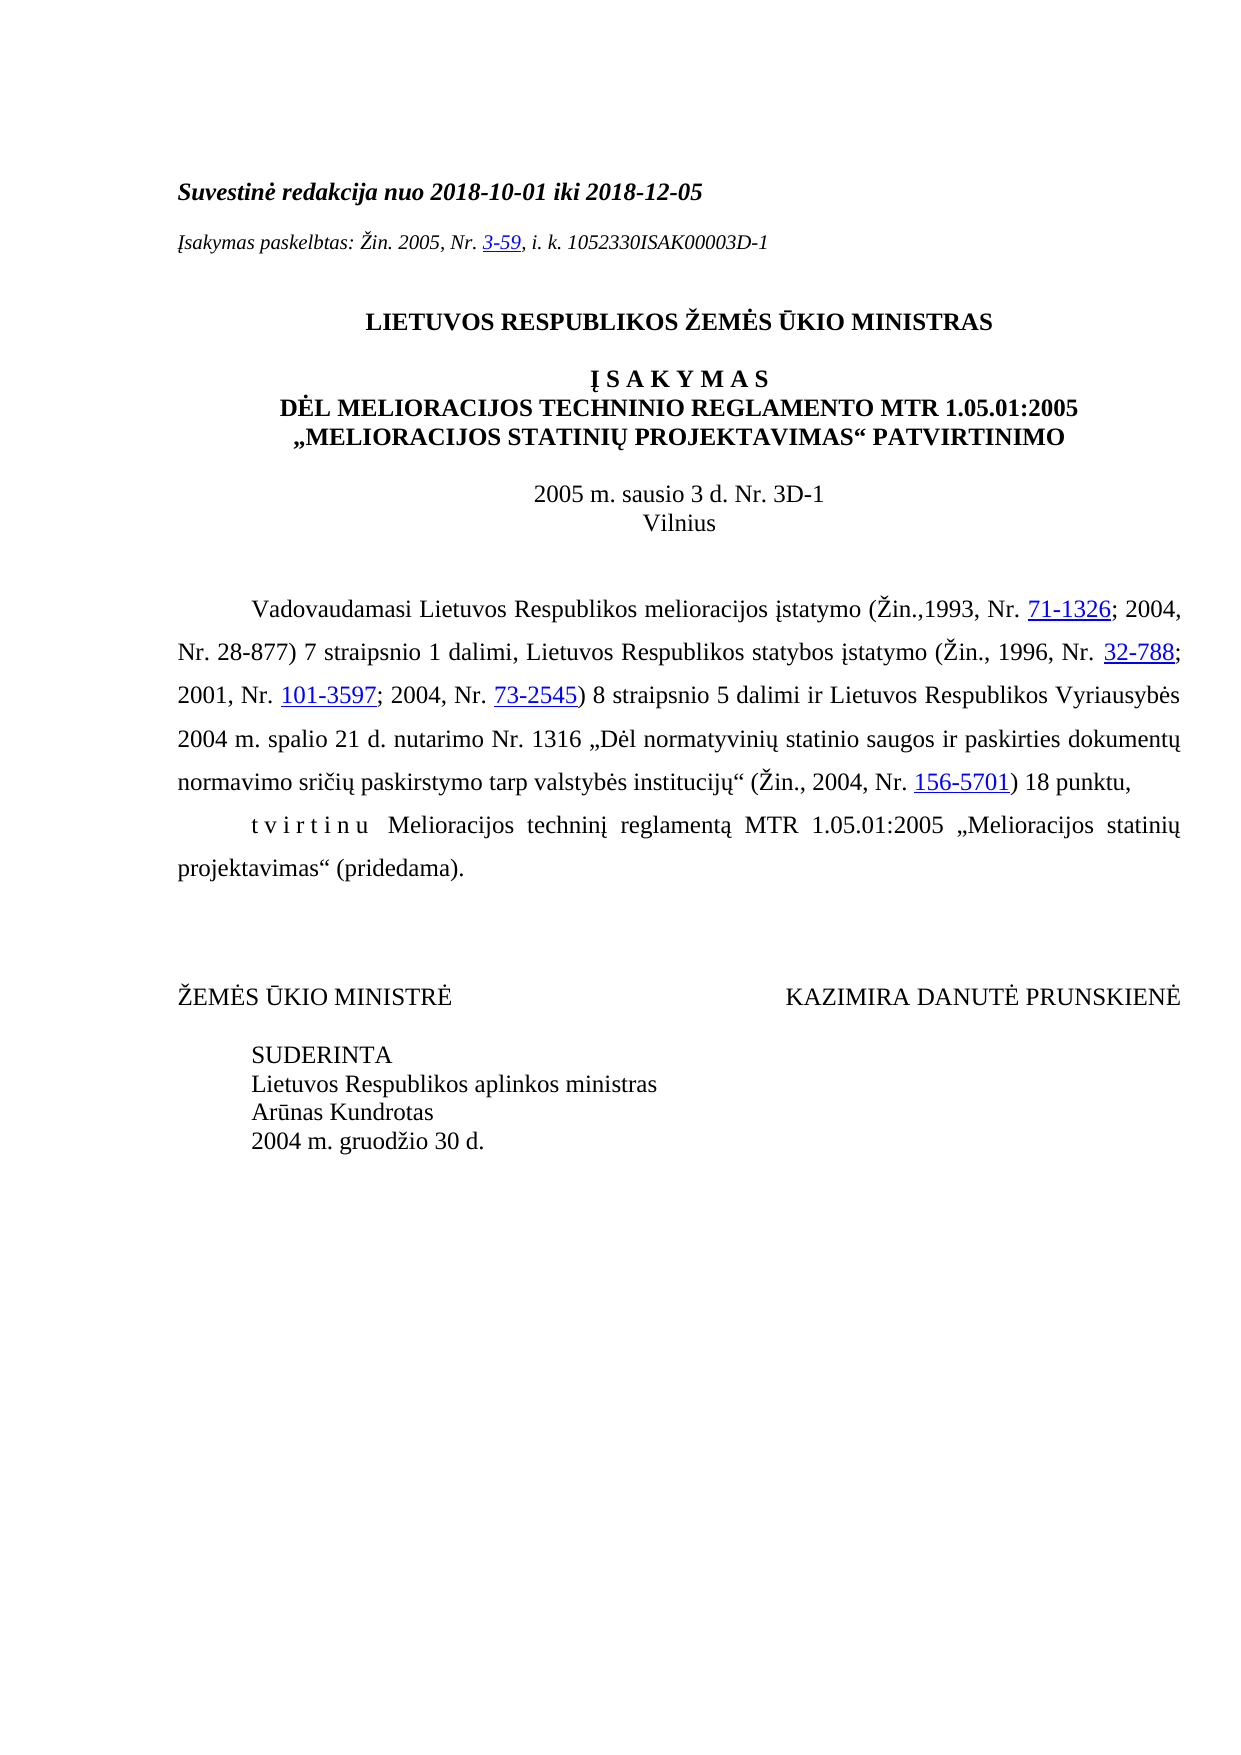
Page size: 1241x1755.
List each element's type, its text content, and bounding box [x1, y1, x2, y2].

text Į S A K Y M A S [177, 364, 1181, 393]
text Arūnas Kundrotas [177, 1097, 1181, 1126]
text 2005 m. sausio 3 d. Nr. 3D-1 [177, 479, 1181, 508]
text 2004 m. gruodžio 30 d. [177, 1126, 1181, 1155]
text DĖL MELIORACIJOS TECHNINIO REGLAMENTO MTR 1.05.01:2005 „MELIORACIJOS STATINIŲ PROJEKTAVIMAS“ PATVIRTINIMO [177, 393, 1181, 451]
text Suvestinė redakcija nuo 2018-10-01 iki 2018-12-05 [177, 177, 1181, 206]
text Lietuvos Respublikos aplinkos ministras [177, 1069, 1181, 1097]
text LIETUVOS RESPUBLIKOS ŽEMĖS ŪKIO MINISTRAS [177, 307, 1181, 336]
text Įsakymas paskelbtas: Žin. 2005, Nr. 3-59, i. k. 1052330ISAK00003D-1 [177, 230, 1181, 254]
text ŽEMĖS ŪKIO MINISTRĖ KAZIMIRA DANUTĖ PRUNSKIENĖ [177, 982, 1181, 1011]
text tvirtinu Melioracijos techninį reglamentą MTR 1.05.01:2005 „Melioracijos statinių projektavimas“ (pridedama). [177, 810, 1181, 882]
text Vadovaudamasi Lietuvos Respublikos melioracijos įstatymo (Žin.,1993, Nr. 71-1326; 2004, Nr. 28-877) 7 straipsnio 1 dalimi, Lietuvos Respublikos statybos įstatymo (Žin., 1996, Nr. 32-788; 2001, Nr. 101-3597; 2004, Nr. 73-2545) 8 straipsnio 5 dalimi ir Lietuvos Respublikos Vyriausybės 2004 m. spalio 21 d. nutarimo Nr. 1316 „Dėl normatyvinių statinio saugos ir paskirties dokumentų normavimo sričių paskirstymo tarp valstybės institucijų“ (Žin., 2004, Nr. 156-5701) 18 punktu, [177, 594, 1181, 796]
text Vilnius [177, 508, 1181, 537]
text SUDERINTA [177, 1040, 1181, 1069]
